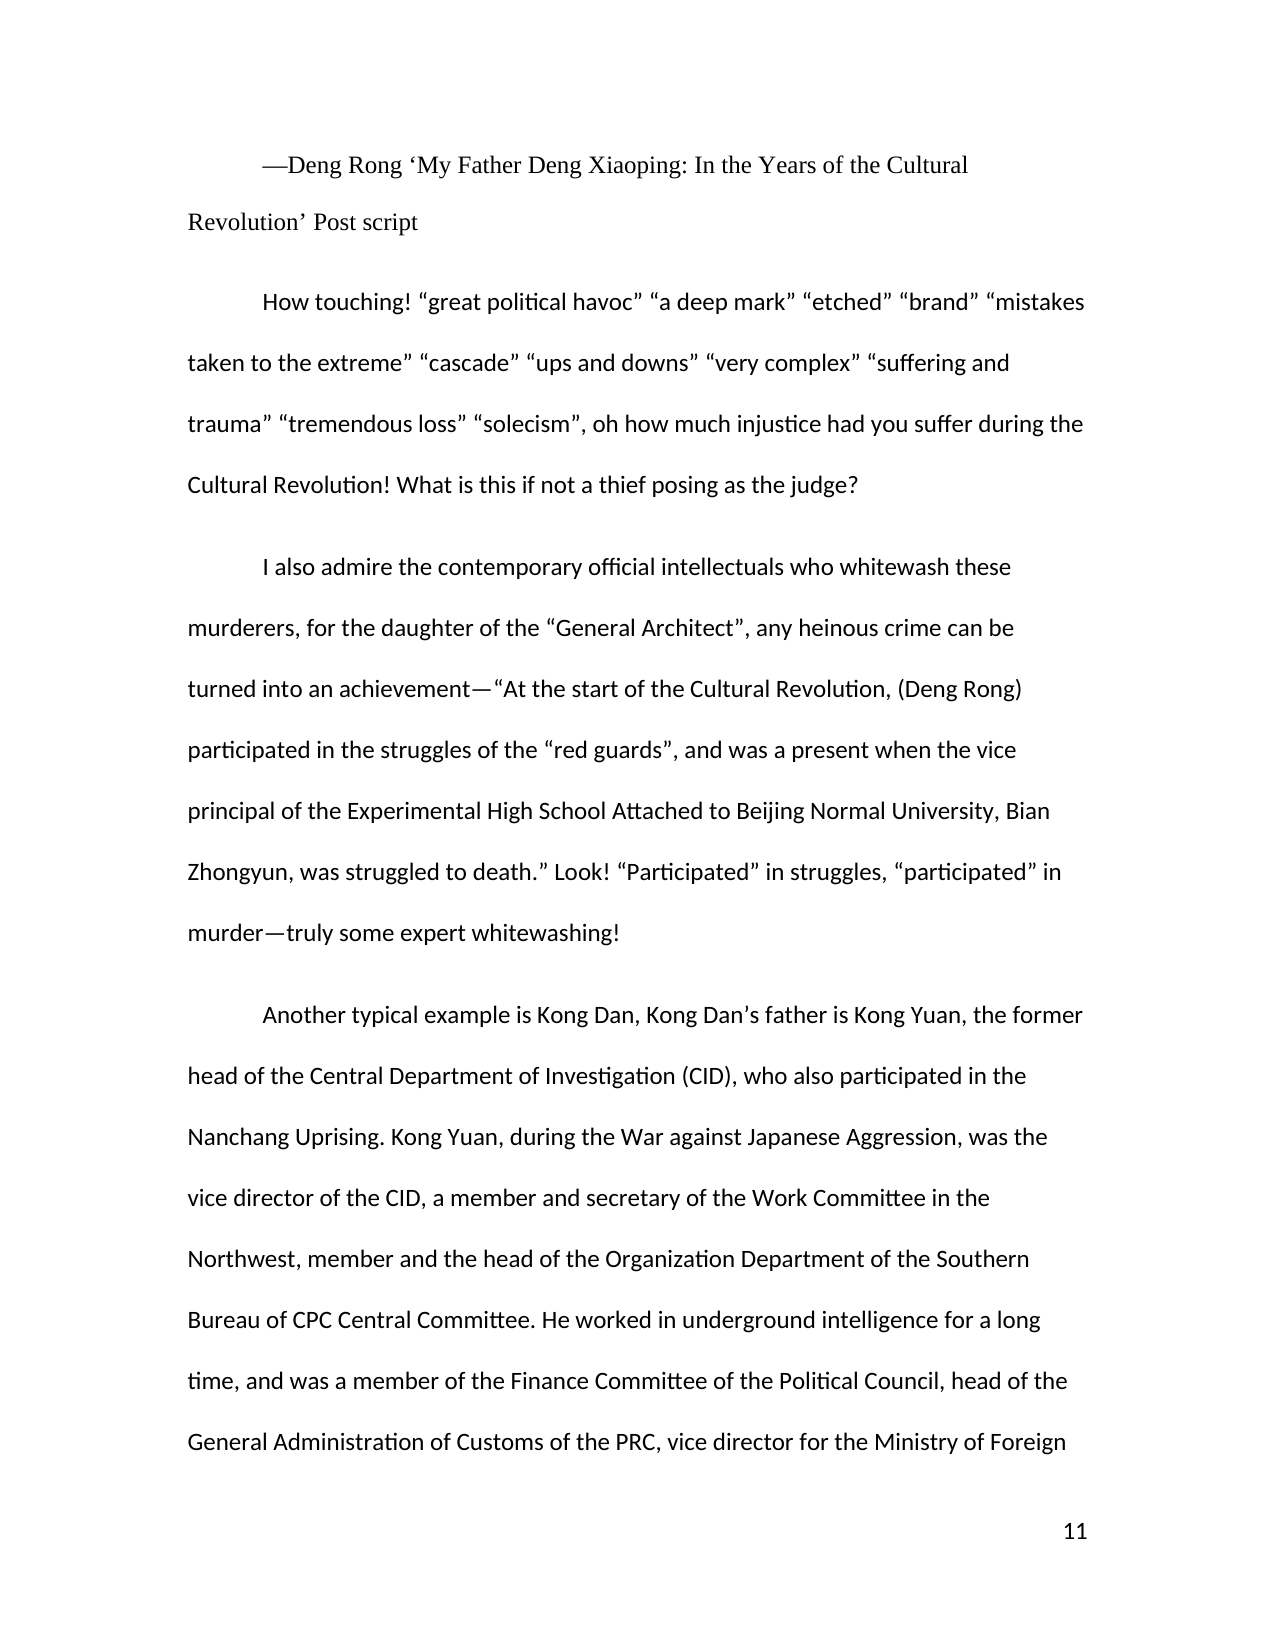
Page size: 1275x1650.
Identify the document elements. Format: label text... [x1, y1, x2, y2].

text How touching! “great political havoc” “a deep mark” “etched” “brand” “mistakes taken to the extreme” “cascade” “ups and downs” “very complex” “suffering and trauma” “tremendous loss” “solecism”, oh how much injustice had you suffer during the Cultural Revolution! What is this if not a thief posing as the judge? [187, 286, 1087, 499]
text Another typical example is Kong Dan, Kong Dan’s father is Kong Yuan, the former head of the Central Department of Investigation (CID), who also participated in the Nanchang Uprising. Kong Yuan, during the War against Japanese Aggression, was the vice director of the CID, a member and secretary of the Work Committee in the Northwest, member and the head of the Organization Department of the Southern Bureau of CPC Central Committee. He worked in underground intelligence for a long time, and was a member of the Finance Committee of the Political Council, head of the General Administration of Customs of the PRC, vice director for the Ministry of Foreign [187, 999, 1087, 1457]
text I also admire the contemporary official intellectuals who whitewash these murderers, for the daughter of the “General Architect”, any heinous crime can be turned into an achievement—“At the start of the Cultural Revolution, (Deng Rong) participated in the struggles of the “red guards”, and was a present when the vice principal of the Experimental High School Attached to Beijing Normal University, Bian Zhongyun, was struggled to death.” Look! “Participated” in struggles, “participated” in murder—truly some expert whitewashing! [187, 551, 1087, 948]
text —Deng Rong ‘My Father Deng Xiaoping: In the Years of the Cultural Revolution’ Post script [187, 150, 1087, 236]
